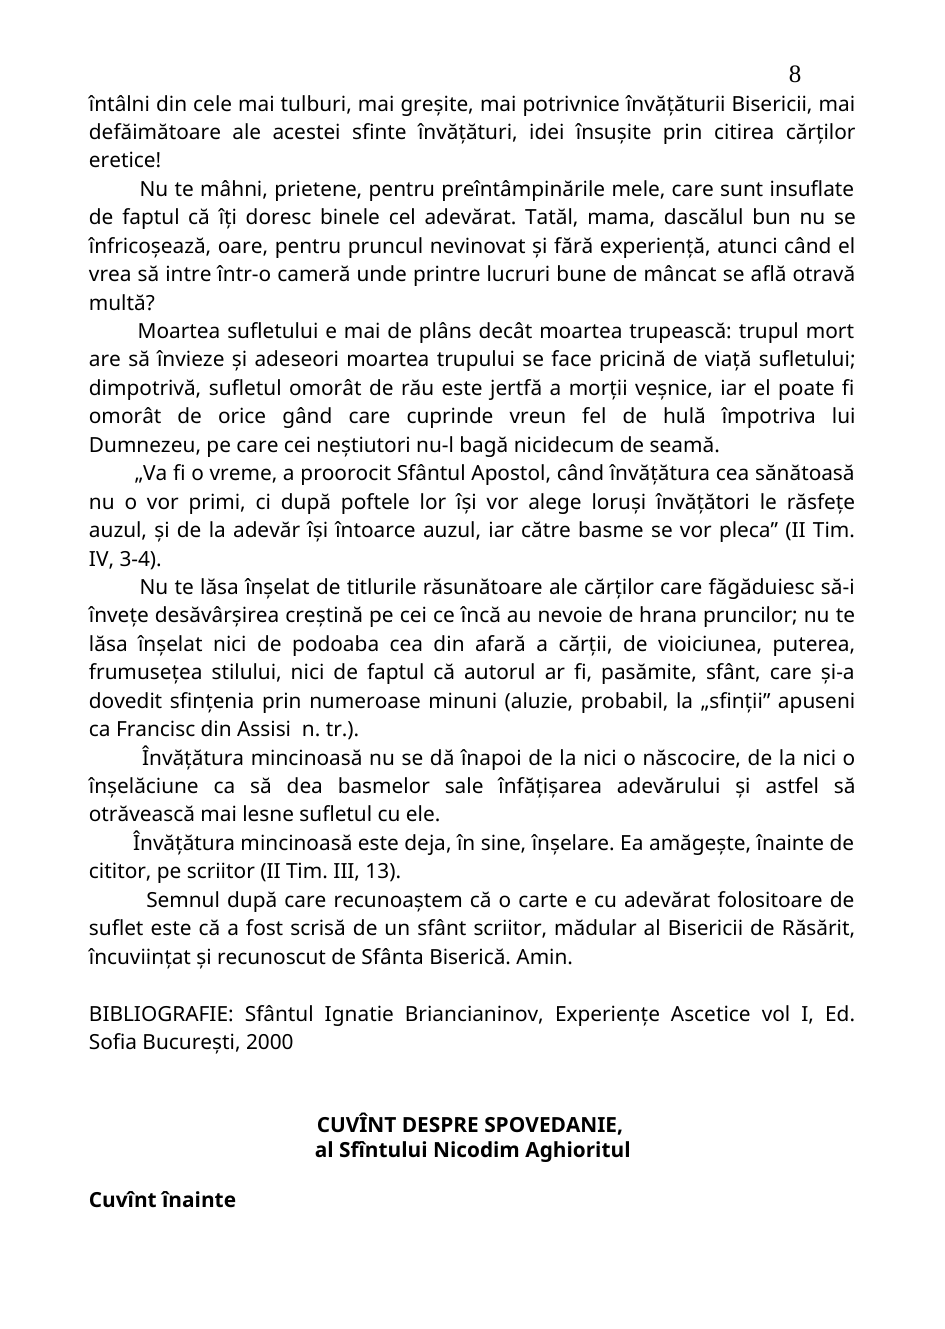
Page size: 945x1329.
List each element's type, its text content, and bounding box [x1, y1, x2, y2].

text BIBLIOGRAFIE: Sfântul Ignatie Briancianinov, Experienţe Ascetice vol I, Ed. Sofia Bucureşti, 2000 [89, 999, 856, 1056]
text Învăţătura mincinoasă este deja, în sine, înşelare. Ea amăgeşte, înainte de cititor, pe scriitor (II Tim. III, 13). [89, 828, 856, 885]
text CUVÎNT DESPRE SPOVEDANIE, [89, 1112, 856, 1137]
text Nu te lăsa înşelat de titlurile răsunătoare ale cărţilor care făgăduiesc să-i înveţe desăvârşirea creştină pe cei ce încă au nevoie de hrana pruncilor; nu te lăsa înşelat nici de podoaba cea din afară a cărţii, de vioiciunea, puterea, frumuseţea stilului, nici de faptul că autorul ar fi, pasămite, sfânt, care şi-a dovedit sfinţenia prin numeroase minuni (aluzie, probabil, la „sfinţii” apuseni ca Francisc din Assisi n. tr.). [89, 572, 856, 743]
text întâlni din cele mai tulburi, mai greşite, mai potrivnice învăţăturii Bisericii, mai defăimătoare ale acestei sfinte învăţături, idei însuşite prin citirea cărţilor eretice! [89, 89, 856, 174]
text „Va fi o vreme, a proorocit Sfântul Apostol, când învăţătura cea sănătoasă nu o vor primi, ci după poftele lor îşi vor alege loruşi învăţători le răsfeţe auzul, şi de la adevăr îşi întoarce auzul, iar către basme se vor pleca” (II Tim. IV, 3-4). [89, 458, 856, 572]
text al Sfîntului Nicodim Aghioritul [89, 1137, 856, 1162]
text Moartea sufletului e mai de plâns decât moartea trupească: trupul mort are să învieze şi adeseori moartea trupului se face pricină de viaţă sufletului; dimpotrivă, sufletul omorât de rău este jertfă a morţii veşnice, iar el poate fi omorât de orice gând care cuprinde vreun fel de hulă împotriva lui Dumnezeu, pe care cei neştiutori nu-l bagă nicidecum de seamă. [89, 316, 856, 458]
text Semnul după care recunoaştem că o carte e cu adevărat folositoare de suflet este că a fost scrisă de un sfânt scriitor, mădular al Bisericii de Răsărit, încuviinţat şi recunoscut de Sfânta Biserică. Amin. [89, 885, 856, 970]
text Nu te mâhni, prietene, pentru preîntâmpinările mele, care sunt insuflate de faptul că îţi doresc binele cel adevărat. Tatăl, mama, dascălul bun nu se înfricoşează, oare, pentru pruncul nevinovat şi fără experienţă, atunci când el vrea să intre într-o cameră unde printre lucruri bune de mâncat se află otravă multă? [89, 174, 856, 316]
text Învăţătura mincinoasă nu se dă înapoi de la nici o născocire, de la nici o înşelăciune ca să dea basmelor sale înfăţişarea adevărului şi astfel să otrăvească mai lesne sufletul cu ele. [89, 743, 856, 828]
text Cuvînt înainte [89, 1187, 856, 1212]
